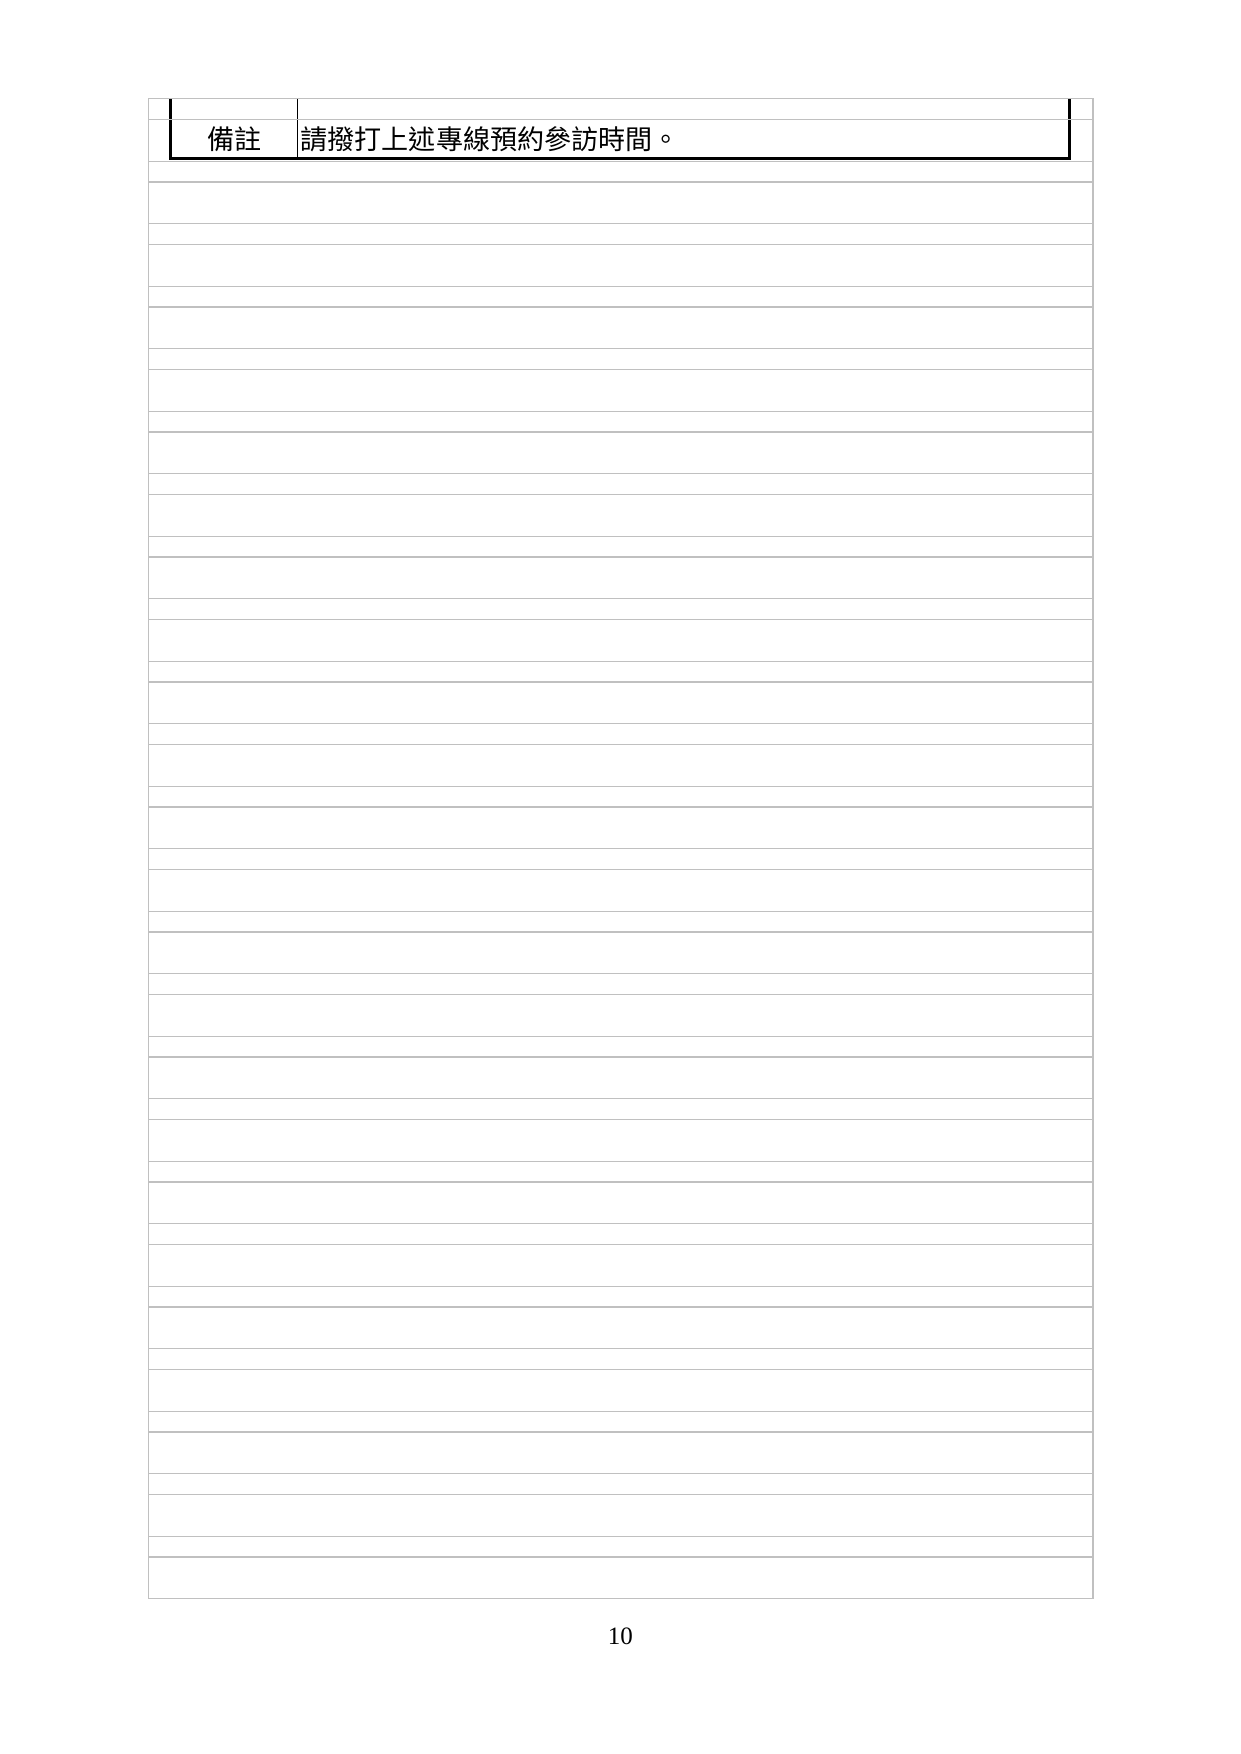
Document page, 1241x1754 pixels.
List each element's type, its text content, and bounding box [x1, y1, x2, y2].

table_cell 請撥打上述專線預約參訪時間。 [298, 120, 1068, 157]
table_cell [172, 99, 297, 119]
table_cell 備註 [172, 120, 297, 157]
table_cell [298, 99, 1068, 119]
